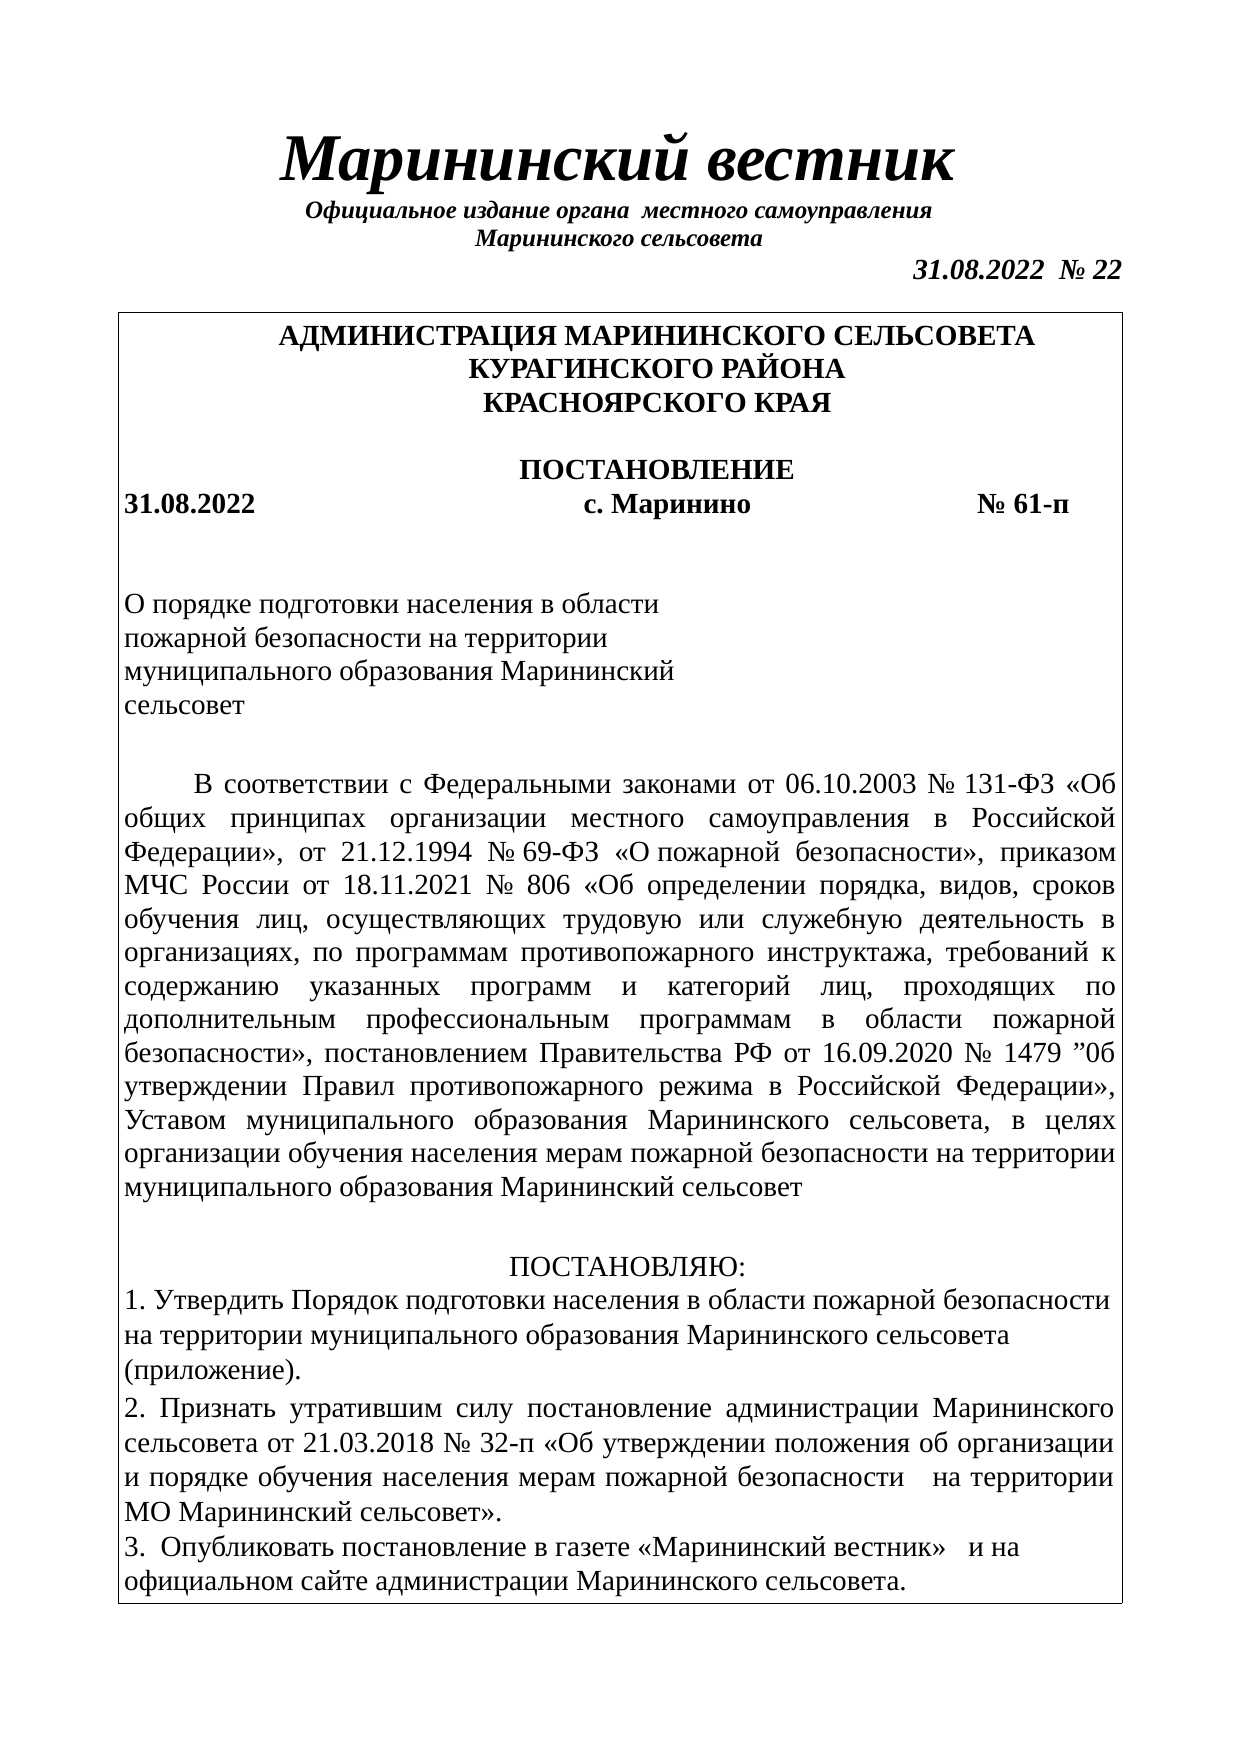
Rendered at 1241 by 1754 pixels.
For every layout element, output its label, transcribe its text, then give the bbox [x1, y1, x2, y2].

text Марининский вестник [118, 118, 1122, 195]
text Официальное издание органа местного самоуправления [118, 195, 1122, 223]
text 31.08.2022 № 22 [118, 252, 1122, 286]
text Марининского сельсовета [118, 223, 1122, 252]
table_header АДМИНИСТРАЦИЯ МАРИНИНСКОГО СЕЛЬСОВЕТА КУРАГИНСКОГО РАЙОНА КРАСНОЯРСКОГО КРАЯ ПОСТАНОВЛЕНИЕ 31.08.2022 с. Маринино № 61-п О порядке подготовки населения в области пожарной безопасности на территории муниципального образования Марининский сельсовет В соответствии с Федеральными законами от 06.10.2003 № 131-ФЗ «Об общих принципах организации местного самоуправления в Российской Федерации», от 21.12.1994 № 69-ФЗ «О пожарной безопасности», приказом МЧС России от 18.11.2021 № 806 «Об определении порядка, видов, сроков обучения лиц, осуществляющих трудовую или служебную деятельность в организациях, по программам противопожарного инструктажа, требований к содержанию указанных программ и категорий лиц, проходящих по дополнительным профессиональным программам в области пожарной безопасности», постановлением Правительства РФ от 16.09.2020 № 1479 ”0б утверждении Правил противопожарного режима в Российской Федерации», Уставом муниципального образования Марининского сельсовета, в целях организации обучения населения мерам пожарной безопасности на территории муниципального образования Марининский сельсовет ПОСТАНОВЛЯЮ: 1. Утвердить Порядок подготовки населения в области пожарной безопасности на территории муниципального образования Марининского сельсовета (приложение). 2. Признать утратившим силу постановление администрации Марининского сельсовета от 21.03.2018 № 32-п «Об утверждении положения об организации и порядке обучения населения мерам пожарной безопасности на территории МО Марининский сельсовет». 3. Опубликовать постановление в газете «Марининский вестник» и на официальном сайте администрации Марининского сельсовета. [119, 313, 1122, 1602]
